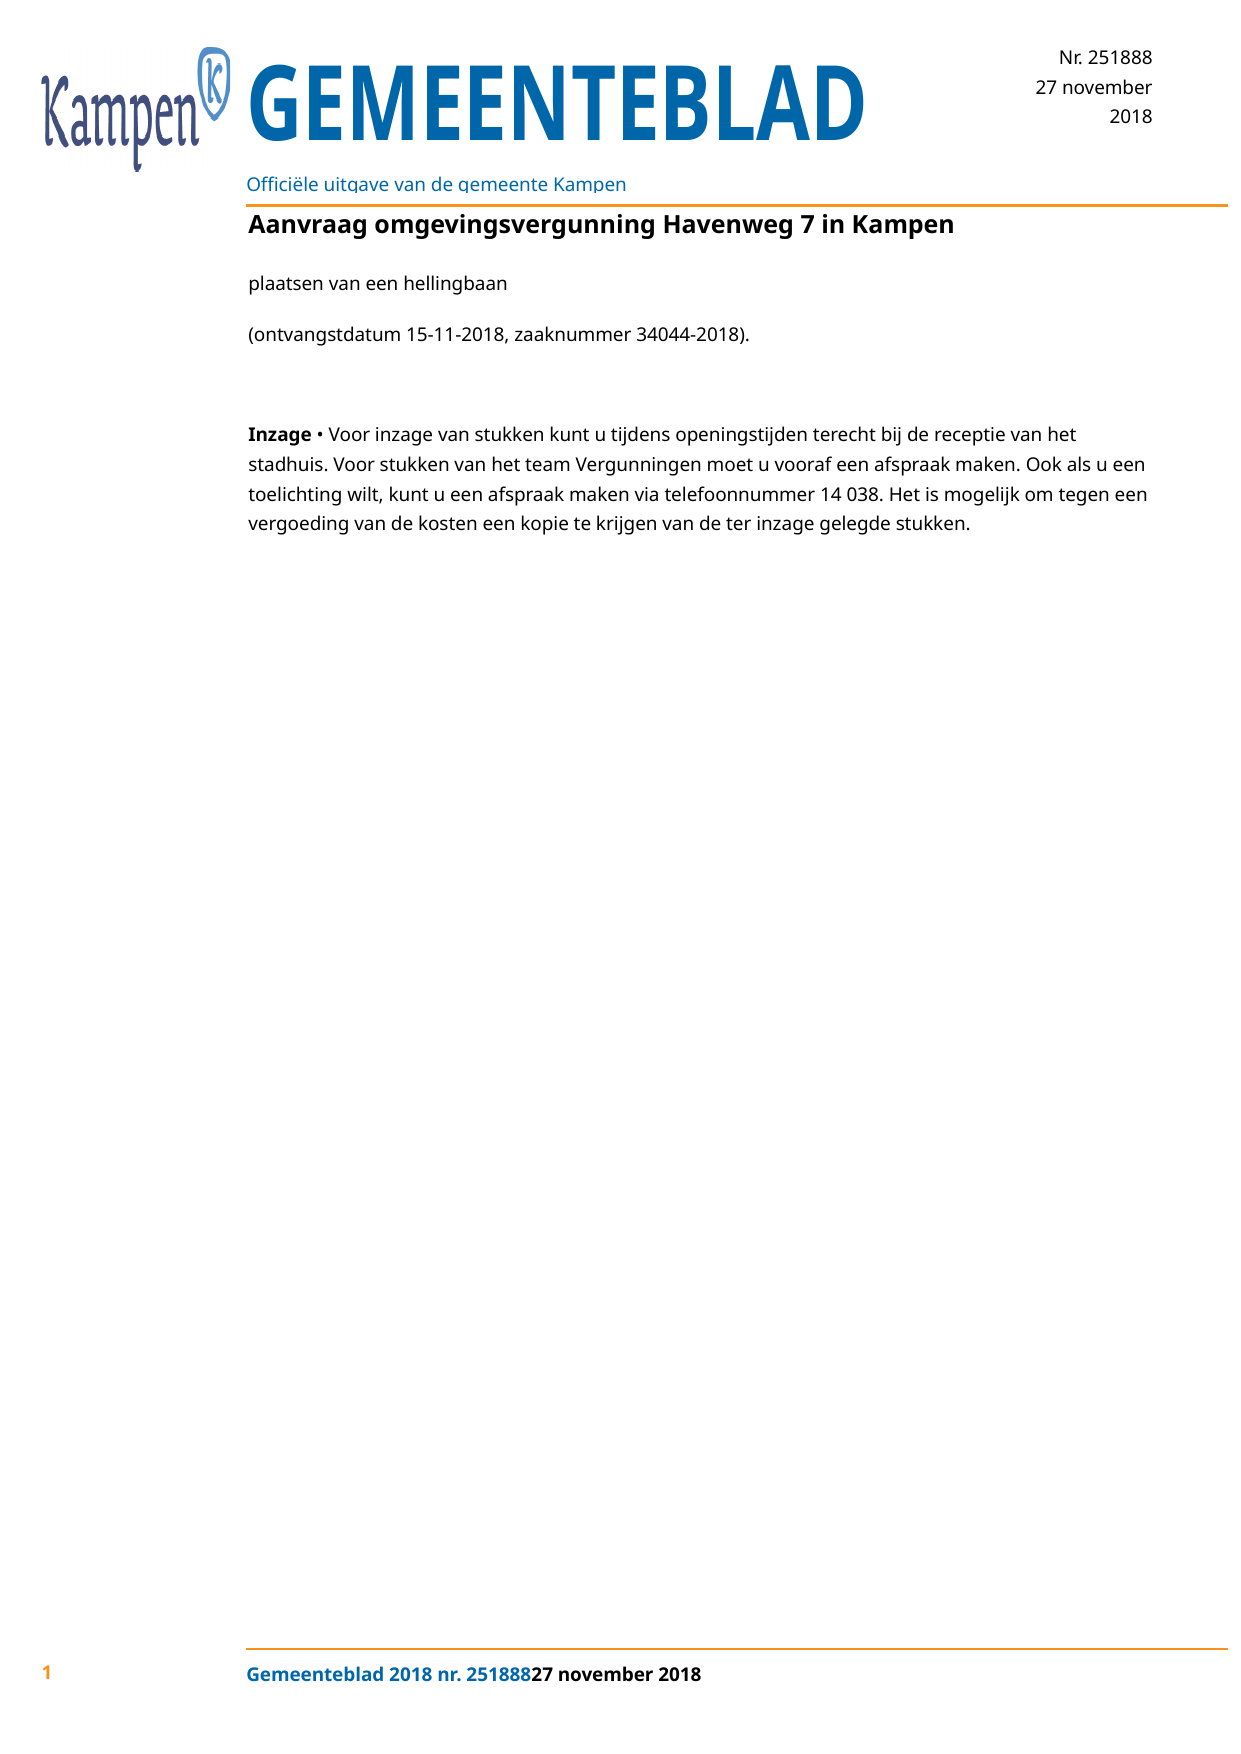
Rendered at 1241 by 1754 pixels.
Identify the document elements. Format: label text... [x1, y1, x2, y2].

text Aanvraag omgevingsvergunning Havenweg 7 in Kampen [248, 207, 1152, 241]
text (ontvangstdatum 15-11-2018, zaaknummer 34044-2018). [248, 321, 1152, 346]
text Inzage • Voor inzage van stukken kunt u tijdens openingstijden terecht bij de receptie van het stadhuis. Voor stukken van het team Vergunningen moet u vooraf een afspraak maken. Ook als u een toelichting wilt, kunt u een afspraak maken via telefoonnummer 14 038. Het is mogelijk om tegen een vergoeding van de kosten een kopie te krijgen van de ter inzage gelegde stukken. [248, 422, 1152, 536]
text plaatsen van een hellingbaan [248, 270, 1152, 296]
picture [41, 47, 231, 172]
